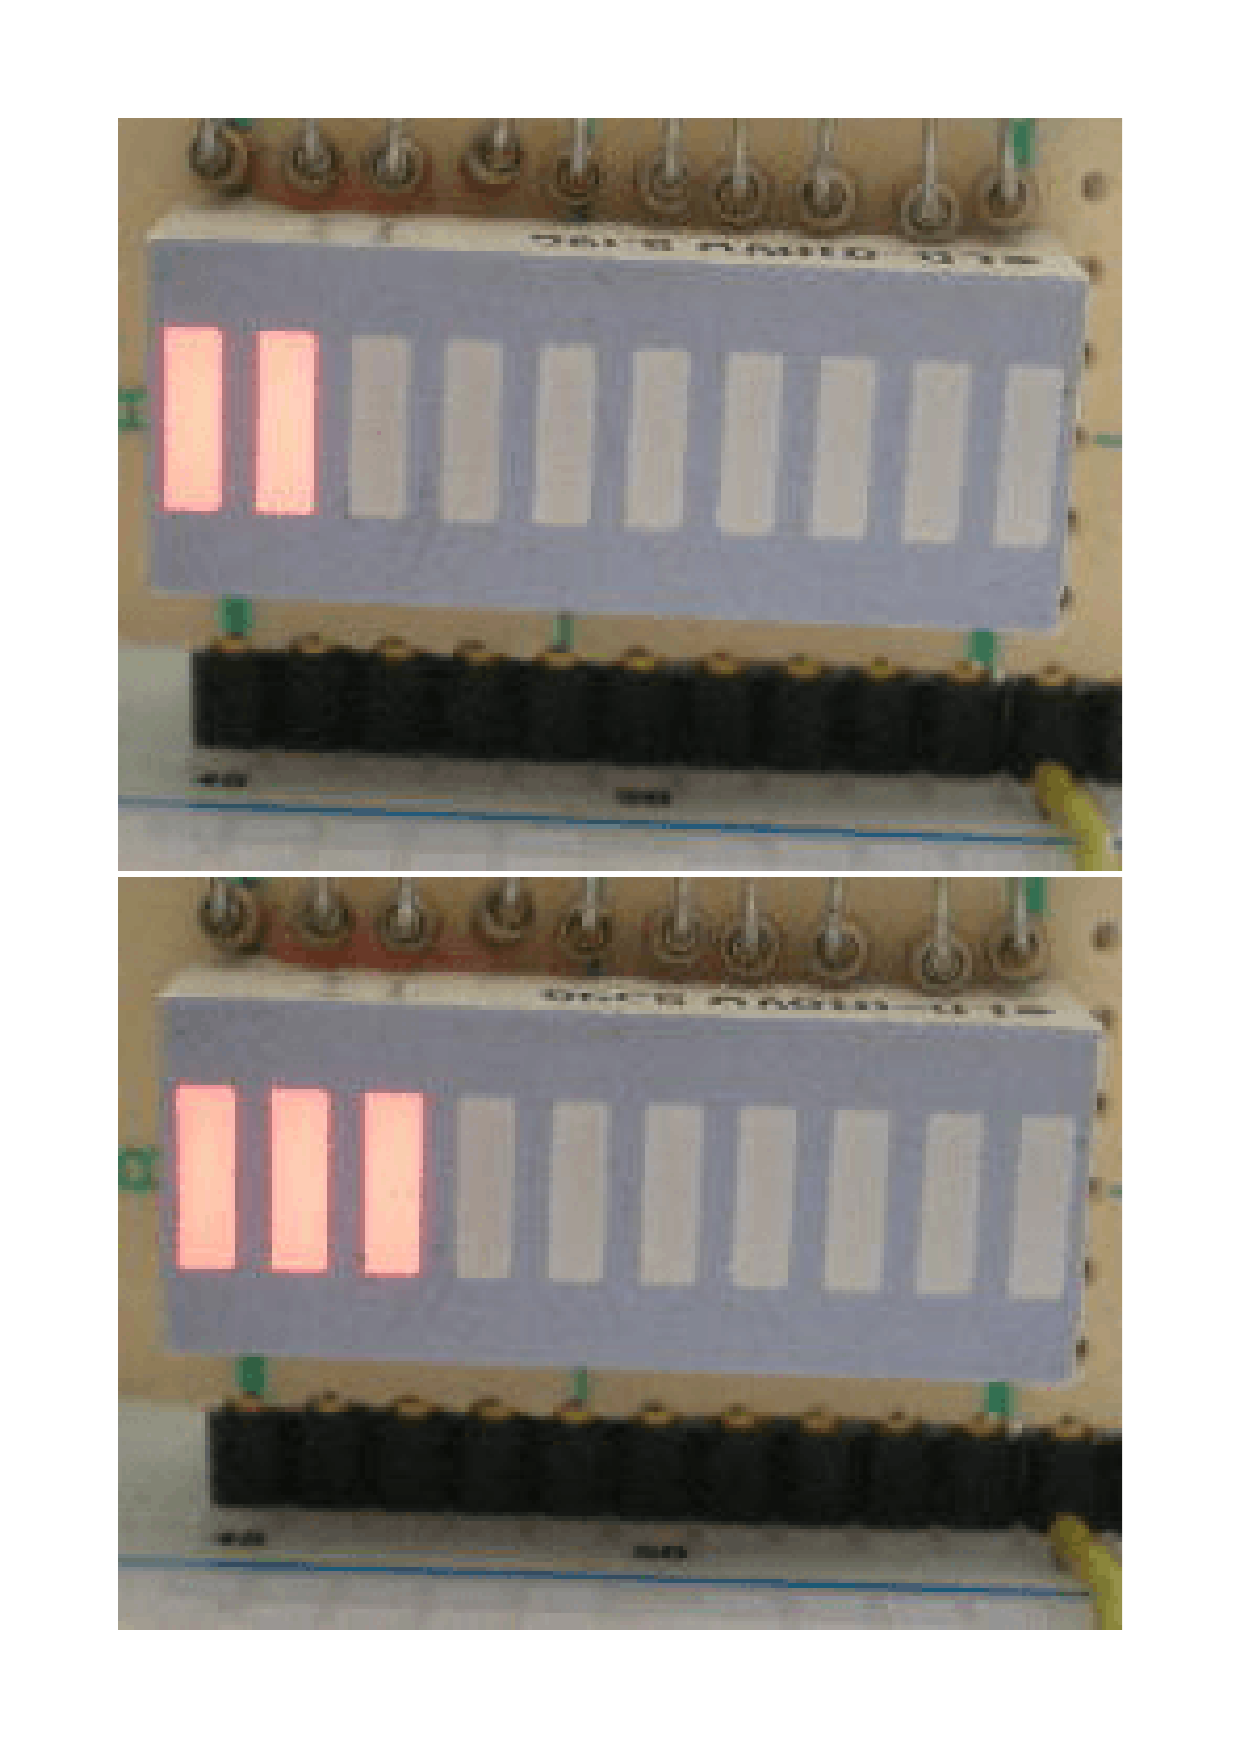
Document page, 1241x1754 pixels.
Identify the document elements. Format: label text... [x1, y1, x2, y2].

picture [118, 877, 1123, 1630]
text オープニングデモの様子です。 [118, 871, 1122, 877]
picture [118, 118, 1123, 871]
